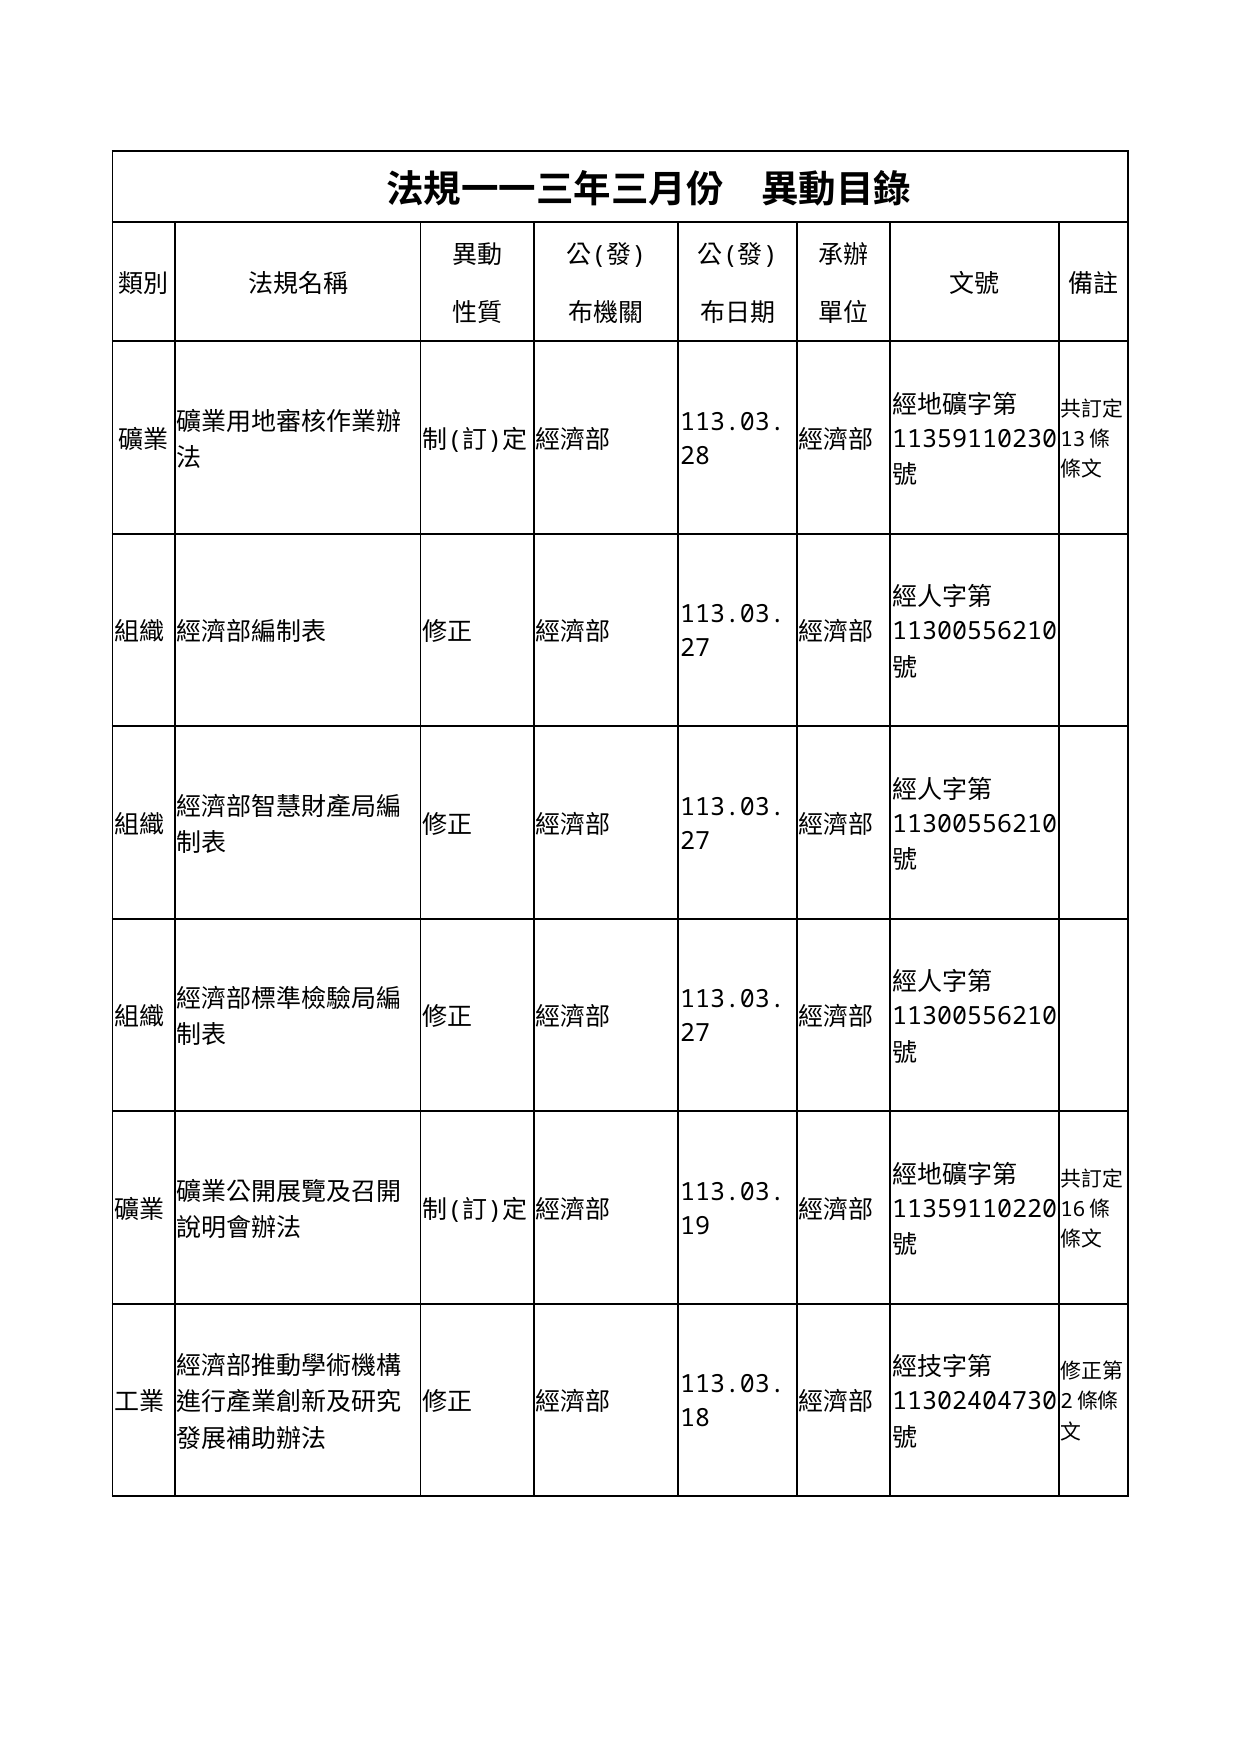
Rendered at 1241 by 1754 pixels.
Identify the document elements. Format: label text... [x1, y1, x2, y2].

table_cell 113.03.27 [679, 535, 796, 725]
table_cell 經濟部 [798, 1305, 889, 1495]
table_cell 113.03.18 [679, 1305, 796, 1495]
table_cell 承辦 單位 [798, 223, 889, 340]
table_cell 制(訂)定 [421, 342, 533, 533]
table_cell 異動 性質 [421, 223, 533, 340]
table_cell 經濟部 [535, 1112, 677, 1303]
table_cell [1060, 920, 1127, 1110]
table_cell 113.03.27 [679, 727, 796, 918]
table_cell 共訂定13條條文 [1060, 342, 1127, 533]
table_cell 113.03.19 [679, 1112, 796, 1303]
table_cell 經濟部編制表 [176, 535, 420, 725]
table_cell 公(發) 布日期 [679, 223, 796, 340]
table_cell 修正 [421, 1305, 533, 1495]
table_cell 修正 [421, 727, 533, 918]
table_cell 經濟部 [535, 342, 677, 533]
table_cell 礦業 [113, 1112, 174, 1303]
table_cell 經濟部 [535, 1305, 677, 1495]
table_cell [1060, 535, 1127, 725]
table_cell 組織 [113, 535, 174, 725]
table_cell 經人字第11300556210號 [891, 535, 1058, 725]
table_cell 經濟部 [535, 920, 677, 1110]
table_cell 文號 [891, 223, 1058, 340]
table_cell 礦業 [113, 342, 174, 533]
table_cell 類別 [113, 223, 174, 340]
table_cell 經濟部 [798, 342, 889, 533]
table_cell 113.03.27 [679, 920, 796, 1110]
table_cell 經濟部推動學術機構進行產業創新及研究發展補助辦法 [176, 1305, 420, 1495]
table_cell 制(訂)定 [421, 1112, 533, 1303]
table_cell 經技字第11302404730號 [891, 1305, 1058, 1495]
table_cell 修正 [421, 535, 533, 725]
table_cell 經濟部智慧財產局編制表 [176, 727, 420, 918]
table_cell 經人字第11300556210號 [891, 920, 1058, 1110]
table_cell 經地礦字第11359110220號 [891, 1112, 1058, 1303]
table_cell 經地礦字第11359110230號 [891, 342, 1058, 533]
table_cell 修正 [421, 920, 533, 1110]
table_cell 經濟部 [535, 727, 677, 918]
table_cell 工業 [113, 1305, 174, 1495]
table_cell 經濟部 [798, 1112, 889, 1303]
table_cell 經濟部 [798, 535, 889, 725]
table_cell 法規名稱 [176, 223, 420, 340]
table_cell 經人字第11300556210號 [891, 727, 1058, 918]
table_cell 組織 [113, 920, 174, 1110]
table_cell 礦業用地審核作業辦法 [176, 342, 420, 533]
table_cell 礦業公開展覽及召開說明會辦法 [176, 1112, 420, 1303]
table_cell 公(發) 布機關 [535, 223, 677, 340]
table_header 法規一一三年三月份 異動目錄 [113, 152, 1127, 221]
table_cell 113.03.28 [679, 342, 796, 533]
table_cell [1060, 727, 1127, 918]
table_cell 修正第2條條文 [1060, 1305, 1127, 1495]
table_cell 經濟部 [535, 535, 677, 725]
table_cell 經濟部 [798, 727, 889, 918]
table_cell 經濟部 [798, 920, 889, 1110]
table_cell 備註 [1060, 223, 1127, 340]
table_cell 經濟部標準檢驗局編制表 [176, 920, 420, 1110]
table_cell 共訂定16條條文 [1060, 1112, 1127, 1303]
table_cell 組織 [113, 727, 174, 918]
